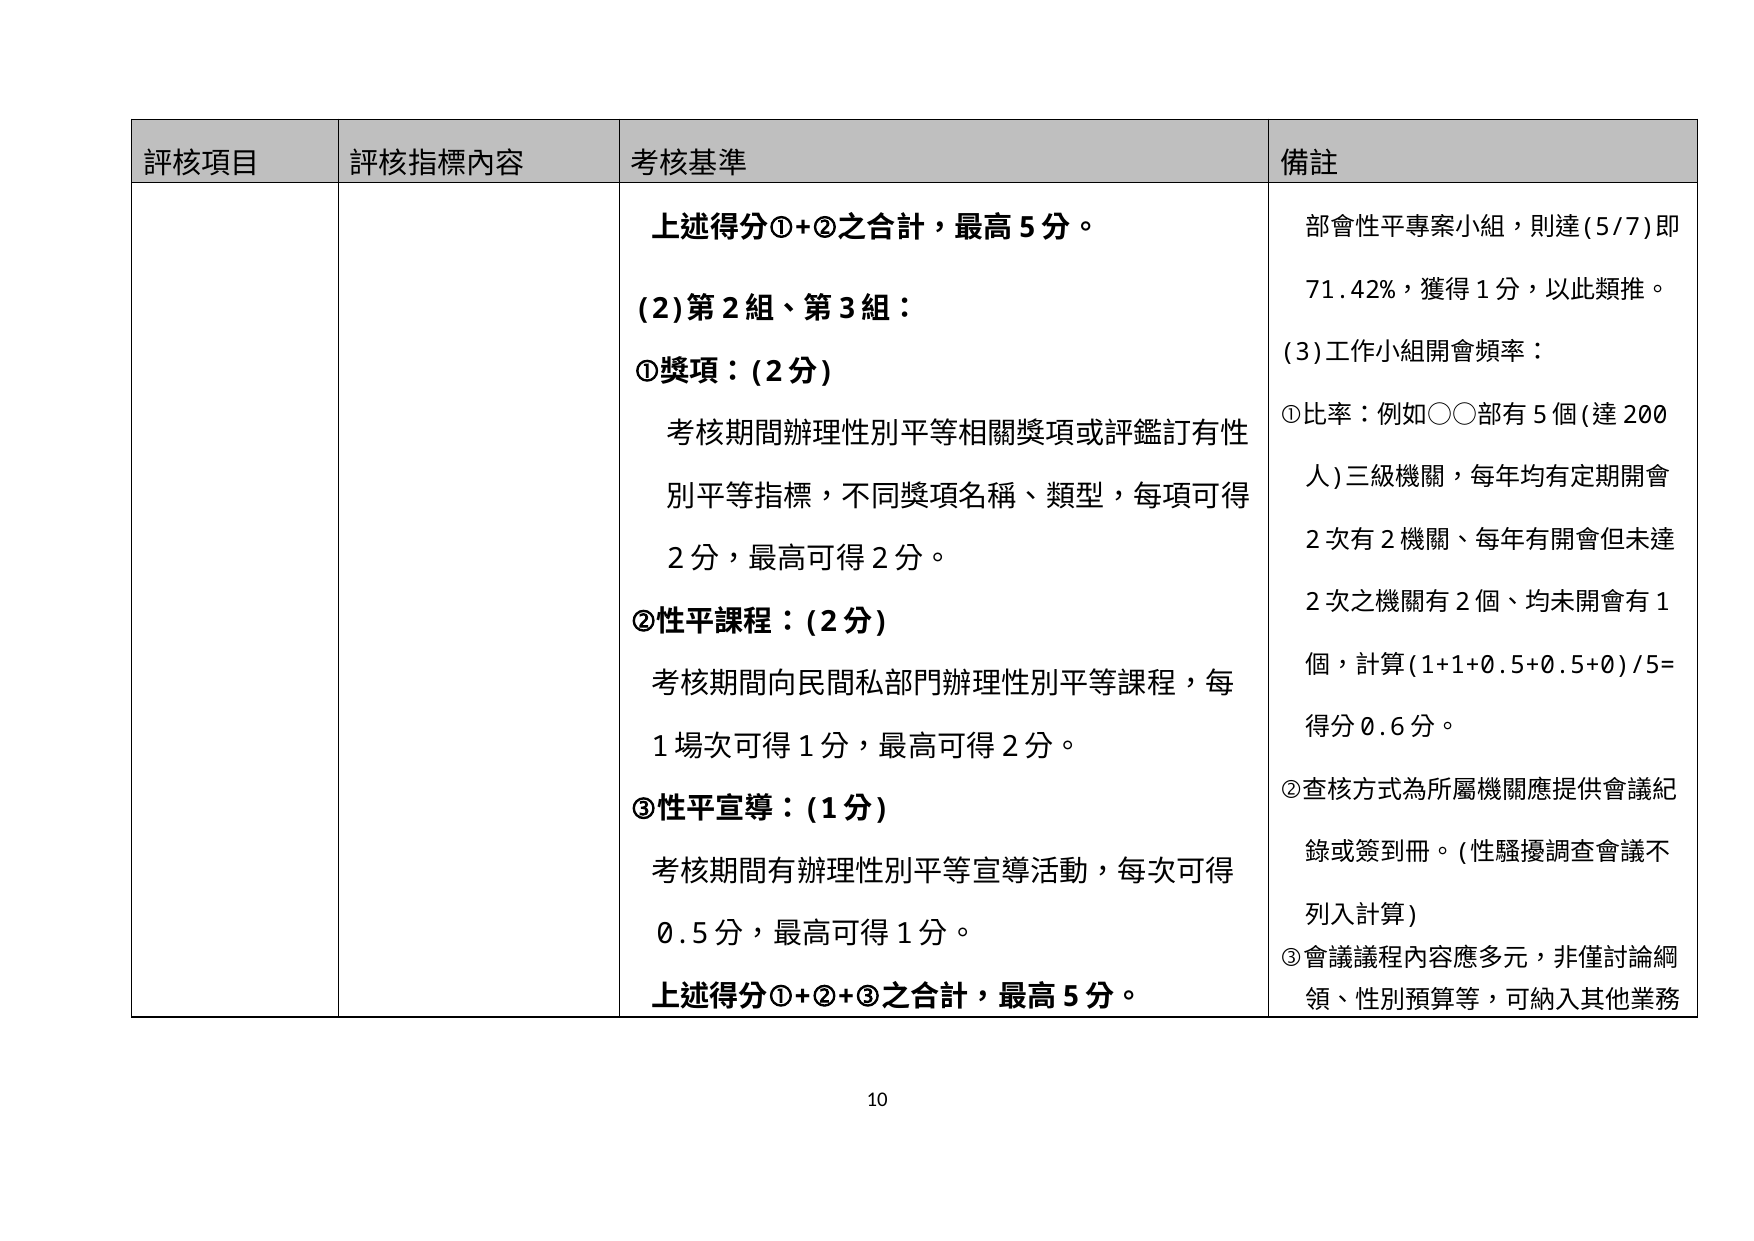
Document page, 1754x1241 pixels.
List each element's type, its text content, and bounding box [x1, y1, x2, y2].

table_cell 上述得分+之合計，最高5分。 (2)第2組、第3組： 獎項：(2分) 考核期間辦理性別平等相關獎項或評鑑訂有性別平等指標，不同獎項名稱、類型，每項可得2分，最高可得2分。 性平課程：(2分) 考核期間向民間私部門辦理性別平等課程，每1場次可得1分，最高可得2分。 性平宣導：(1分) 考核期間有辦理性別平等宣導活動，每次可得0.5分，最高可得1分。 上述得分++之合計，最高5分。 [620, 183, 1268, 1016]
table_header 評核指標內容 [339, 120, 619, 182]
table_header 評核項目 [132, 120, 338, 182]
table_cell [132, 183, 338, 1016]
table_header 考核基準 [620, 120, 1268, 182]
table_cell 部會性平專案小組，則達(5/7)即71.42%，獲得1分，以此類推。 (3)工作小組開會頻率： 比率：例如○○部有5個(達200人)三級機關，每年均有定期開會2次有2機關、每年有開會但未達2次之機關有2個、均未開會有1個，計算(1+1+0.5+0.5+0)/5=得分0.6分。 查核方式為所屬機關應提供會議紀錄或簽到冊。(性騷擾調查會議不列入計算) 會議議程內容應多元，非僅討論綱領、性別預算等，可納入其他業務 [1269, 183, 1697, 1016]
table_cell [339, 183, 619, 1016]
table_header 備註 [1269, 120, 1697, 182]
